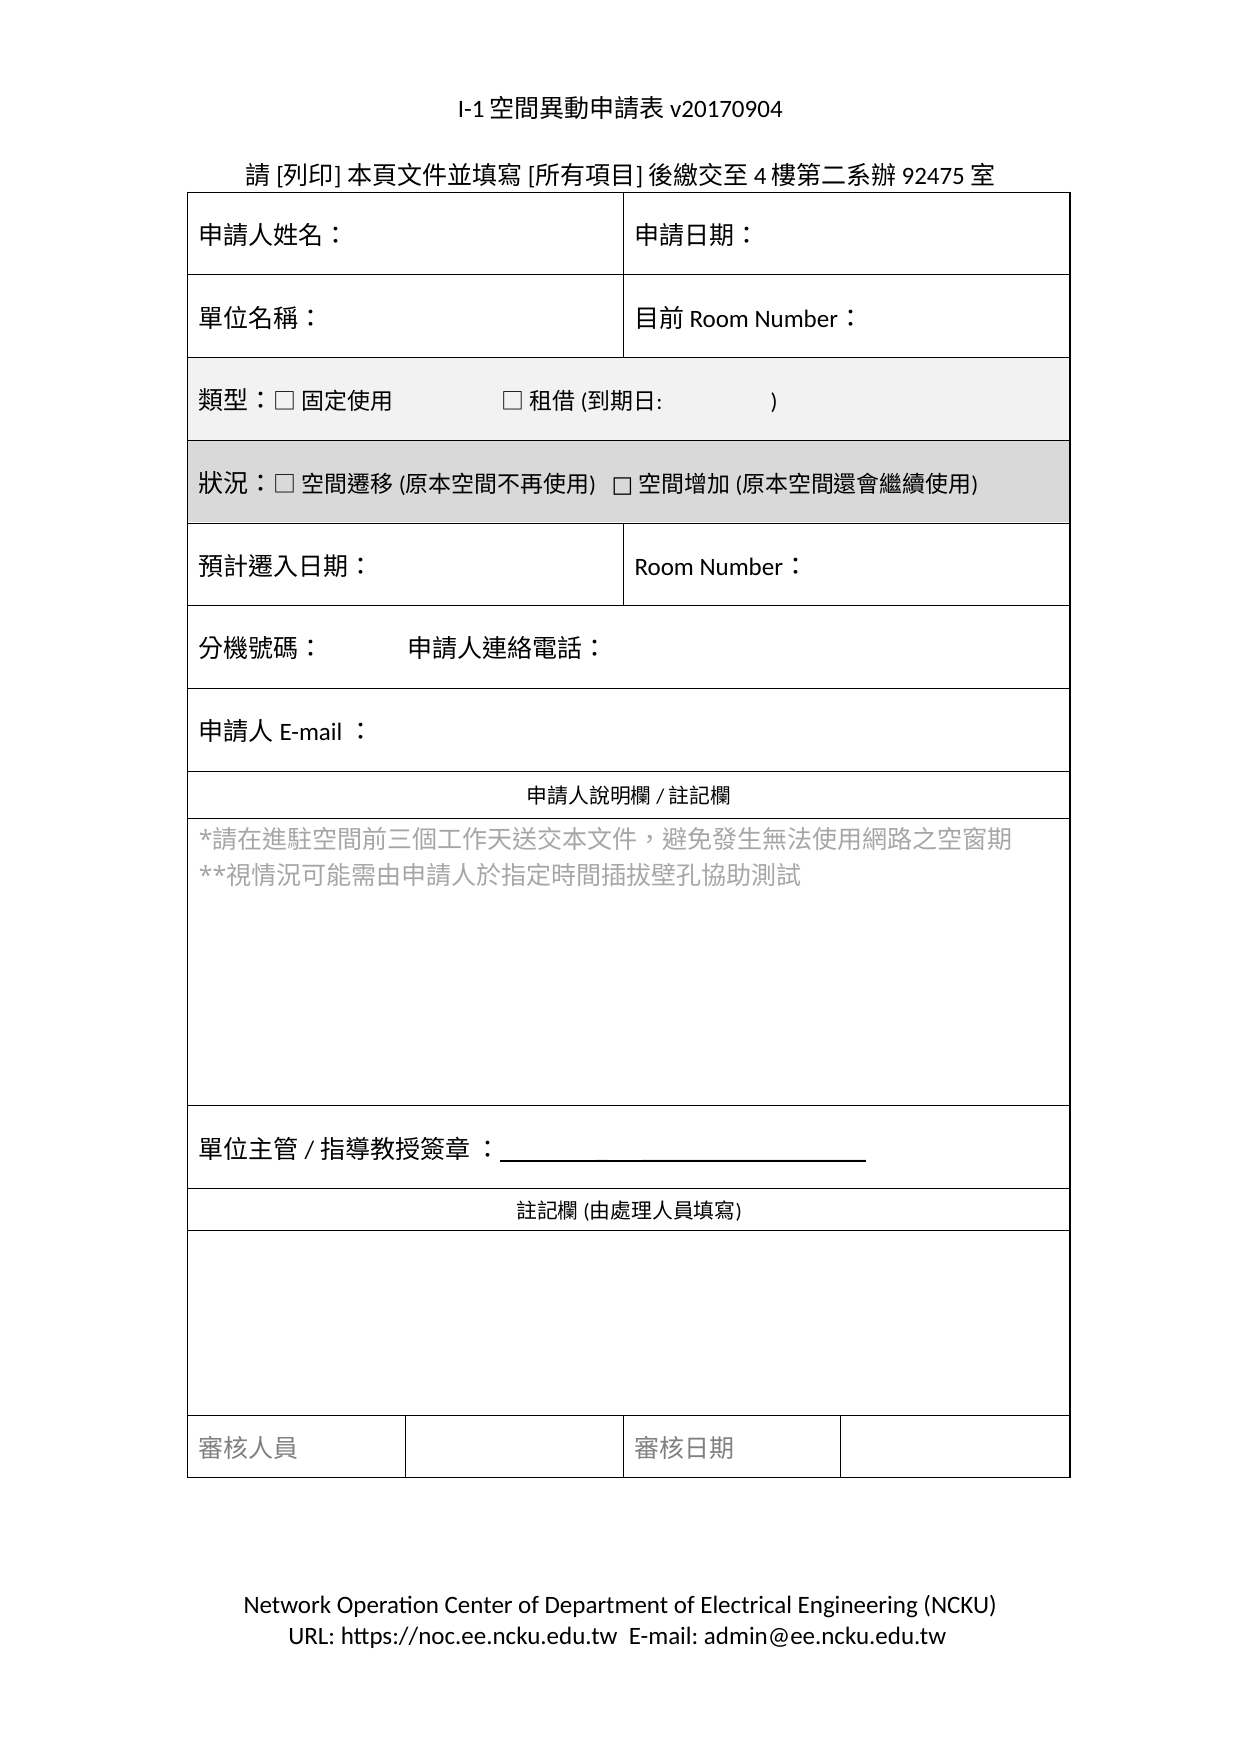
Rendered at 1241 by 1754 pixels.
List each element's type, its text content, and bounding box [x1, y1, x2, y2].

table_cell 目前Room Number： [624, 275, 1069, 357]
table_header 申請人姓名： [188, 193, 623, 274]
table_cell 註記欄 (由處理人員填寫) [188, 1189, 1069, 1230]
table_cell 審核人員 [188, 1416, 405, 1477]
table_cell 狀況：□ 空間遷移 (原本空間不再使用) □ 空間增加 (原本空間還會繼續使用) [188, 441, 1069, 522]
table_cell 分機號碼： 申請人連絡電話： [188, 606, 1069, 688]
text 請 [列印] 本頁文件並填寫 [所有項目] 後繳交至4樓第二系辦92475室 [187, 155, 1053, 192]
table_cell 單位主管 / 指導教授簽章 ： _ __________________ [188, 1106, 1069, 1188]
table_cell 預計遷入日期： [188, 524, 623, 605]
table_cell 審核日期 [624, 1416, 840, 1477]
table_cell [406, 1416, 623, 1477]
table_cell [188, 1231, 1069, 1414]
table_cell [841, 1416, 1069, 1477]
table_cell 申請人說明欄 / 註記欄 [188, 772, 1069, 818]
table_header 申請日期： [624, 193, 1069, 274]
table_cell 單位名稱： [188, 275, 623, 357]
table_cell 類型：□ 固定使用 □ 租借 (到期日: ) [188, 358, 1069, 440]
table_cell *請在進駐空間前三個工作天送交本文件，避免發生無法使用網路之空窗期 **視情況可能需由申請人於指定時間插拔壁孔協助測試 [188, 819, 1069, 1105]
table_cell Room Number： [624, 524, 1069, 605]
table_cell 申請人 E-mail ： [188, 689, 1069, 771]
